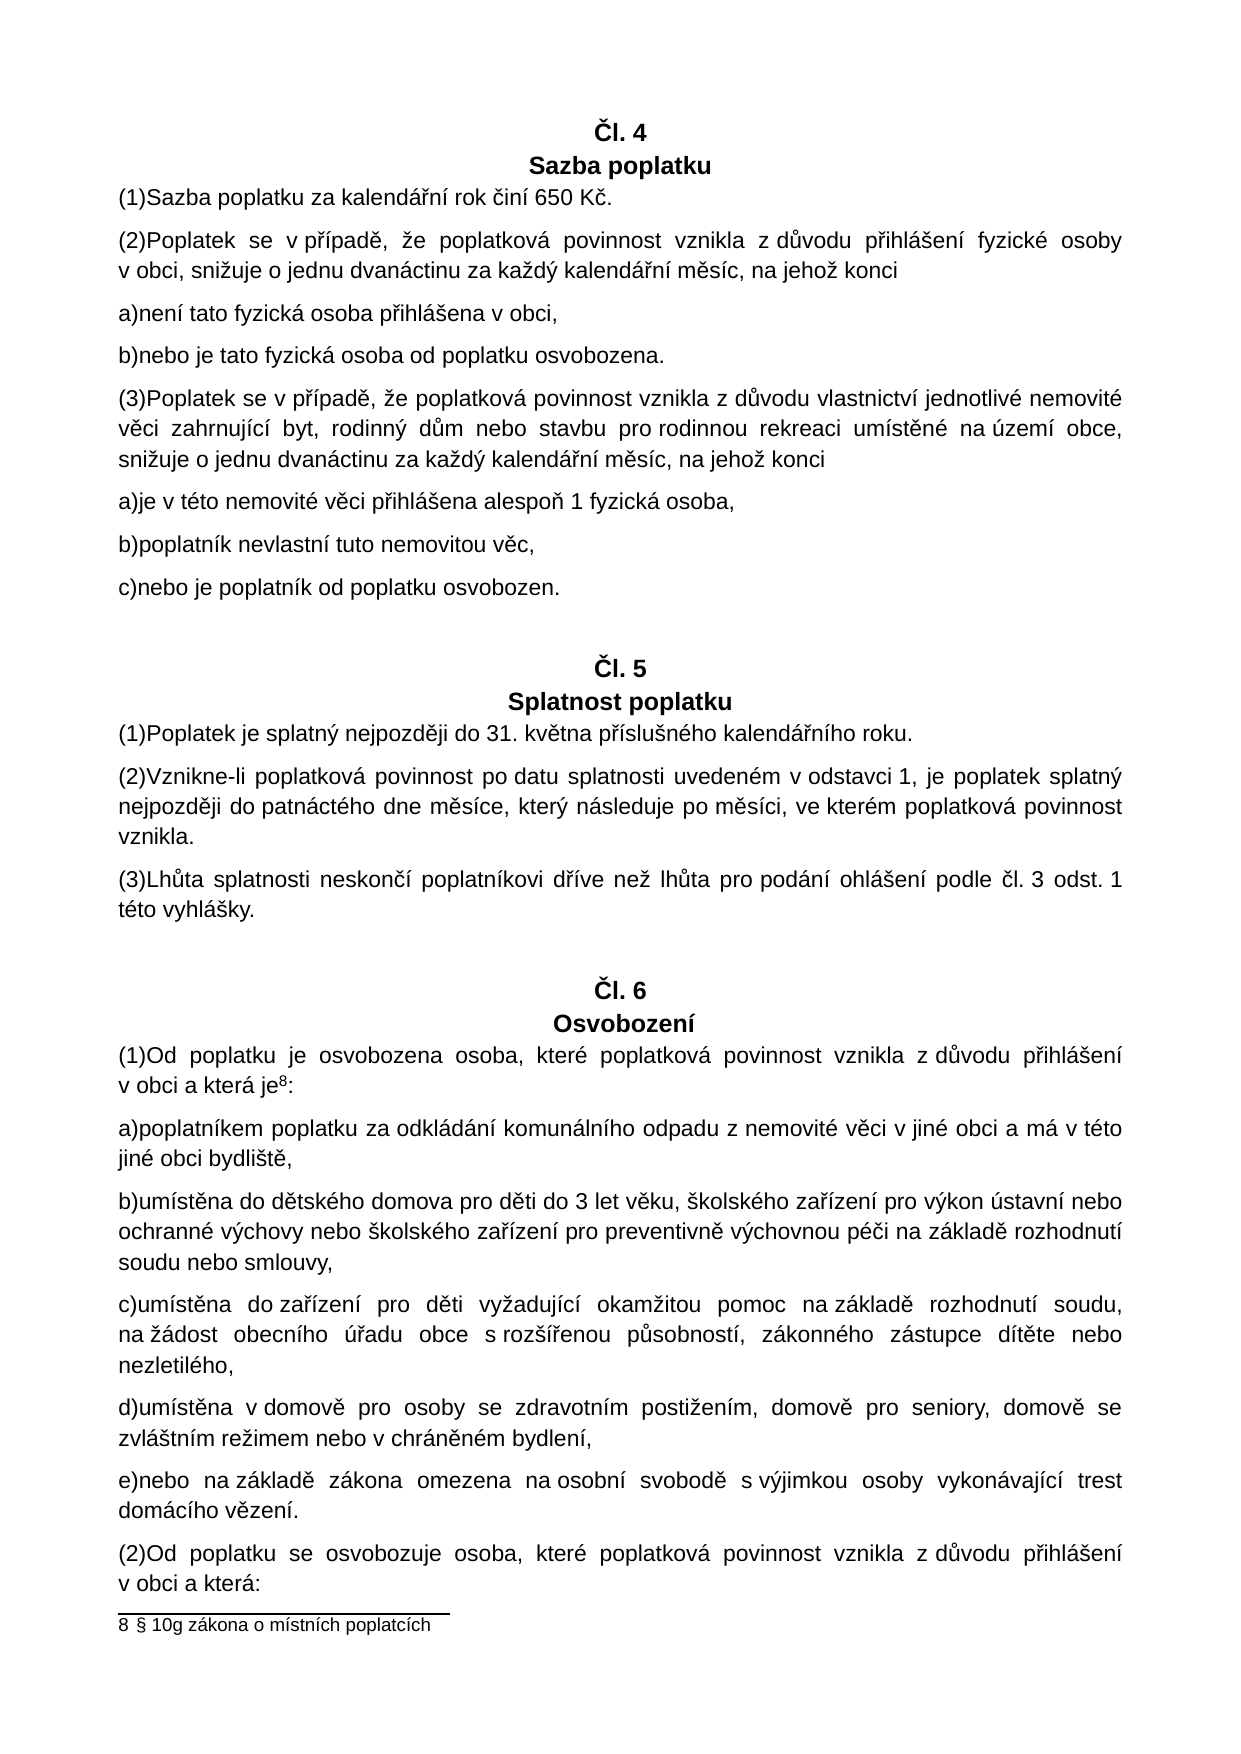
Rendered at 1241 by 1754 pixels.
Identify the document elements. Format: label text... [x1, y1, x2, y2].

list je v této nemovité věci přihlášena alespoň 1 fyzická osoba, [118, 488, 1122, 515]
list Poplatek se v případě, že poplatková povinnost vznikla z důvodu vlastnictví jednotlivé nemovité věci zahrnující byt, rodinný dům nebo stavbu pro rodinnou rekreaci umístěné na území obce, snižuje o jednu dvanáctinu za každý kalendářní měsíc, na jehož konci [118, 385, 1122, 472]
list Od poplatku se osvobozuje osoba, které poplatková povinnost vznikla z důvodu přihlášení v obci a která: [118, 1540, 1122, 1597]
list Poplatek je splatný nejpozději do 31. května příslušného kalendářního roku. [118, 720, 1122, 746]
subtitle Čl. 5 Splatnost poplatku [118, 654, 1122, 716]
list Od poplatku je osvobozena osoba, které poplatková povinnost vznikla z důvodu přihlášení v obci a která je: [118, 1042, 1122, 1099]
subtitle Čl. 4 Sazba poplatku [118, 118, 1122, 180]
list umístěna do zařízení pro děti vyžadující okamžitou pomoc na základě rozhodnutí soudu, na žádost obecního úřadu obce s rozšířenou působností, zákonného zástupce dítěte nebo nezletilého, [118, 1291, 1122, 1378]
list poplatníkem poplatku za odkládání komunálního odpadu z nemovité věci v jiné obci a má v této jiné obci bydliště, [118, 1115, 1122, 1172]
list Vznikne-li poplatková povinnost po datu splatnosti uvedeném v odstavci 1, je poplatek splatný nejpozději do patnáctého dne měsíce, který následuje po měsíci, ve kterém poplatková povinnost vznikla. [118, 763, 1122, 849]
list nebo je tato fyzická osoba od poplatku osvobozena. [118, 342, 1122, 369]
list Sazba poplatku za kalendářní rok činí 650 Kč. [118, 184, 1122, 211]
list Lhůta splatnosti neskončí poplatníkovi dříve než lhůta pro podání ohlášení podle čl. 3 odst. 1 této vyhlášky. [118, 866, 1122, 922]
list umístěna do dětského domova pro děti do 3 let věku, školského zařízení pro výkon ústavní nebo ochranné výchovy nebo školského zařízení pro preventivně výchovnou péči na základě rozhodnutí soudu nebo smlouvy, [118, 1188, 1122, 1275]
subtitle Čl. 6 Osvobození [118, 976, 1122, 1038]
list nebo na základě zákona omezena na osobní svobodě s výjimkou osoby vykonávající trest domácího vězení. [118, 1467, 1122, 1524]
list § 10g zákona o místních poplatcích [118, 1614, 1122, 1635]
list poplatník nevlastní tuto nemovitou věc, [118, 531, 1122, 557]
list není tato fyzická osoba přihlášena v obci, [118, 300, 1122, 326]
list umístěna v domově pro osoby se zdravotním postižením, domově pro seniory, domově se zvláštním režimem nebo v chráněném bydlení, [118, 1394, 1122, 1451]
list Poplatek se v případě, že poplatková povinnost vznikla z důvodu přihlášení fyzické osoby v obci, snižuje o jednu dvanáctinu za každý kalendářní měsíc, na jehož konci [118, 227, 1122, 283]
list nebo je poplatník od poplatku osvobozen. [118, 574, 1122, 600]
